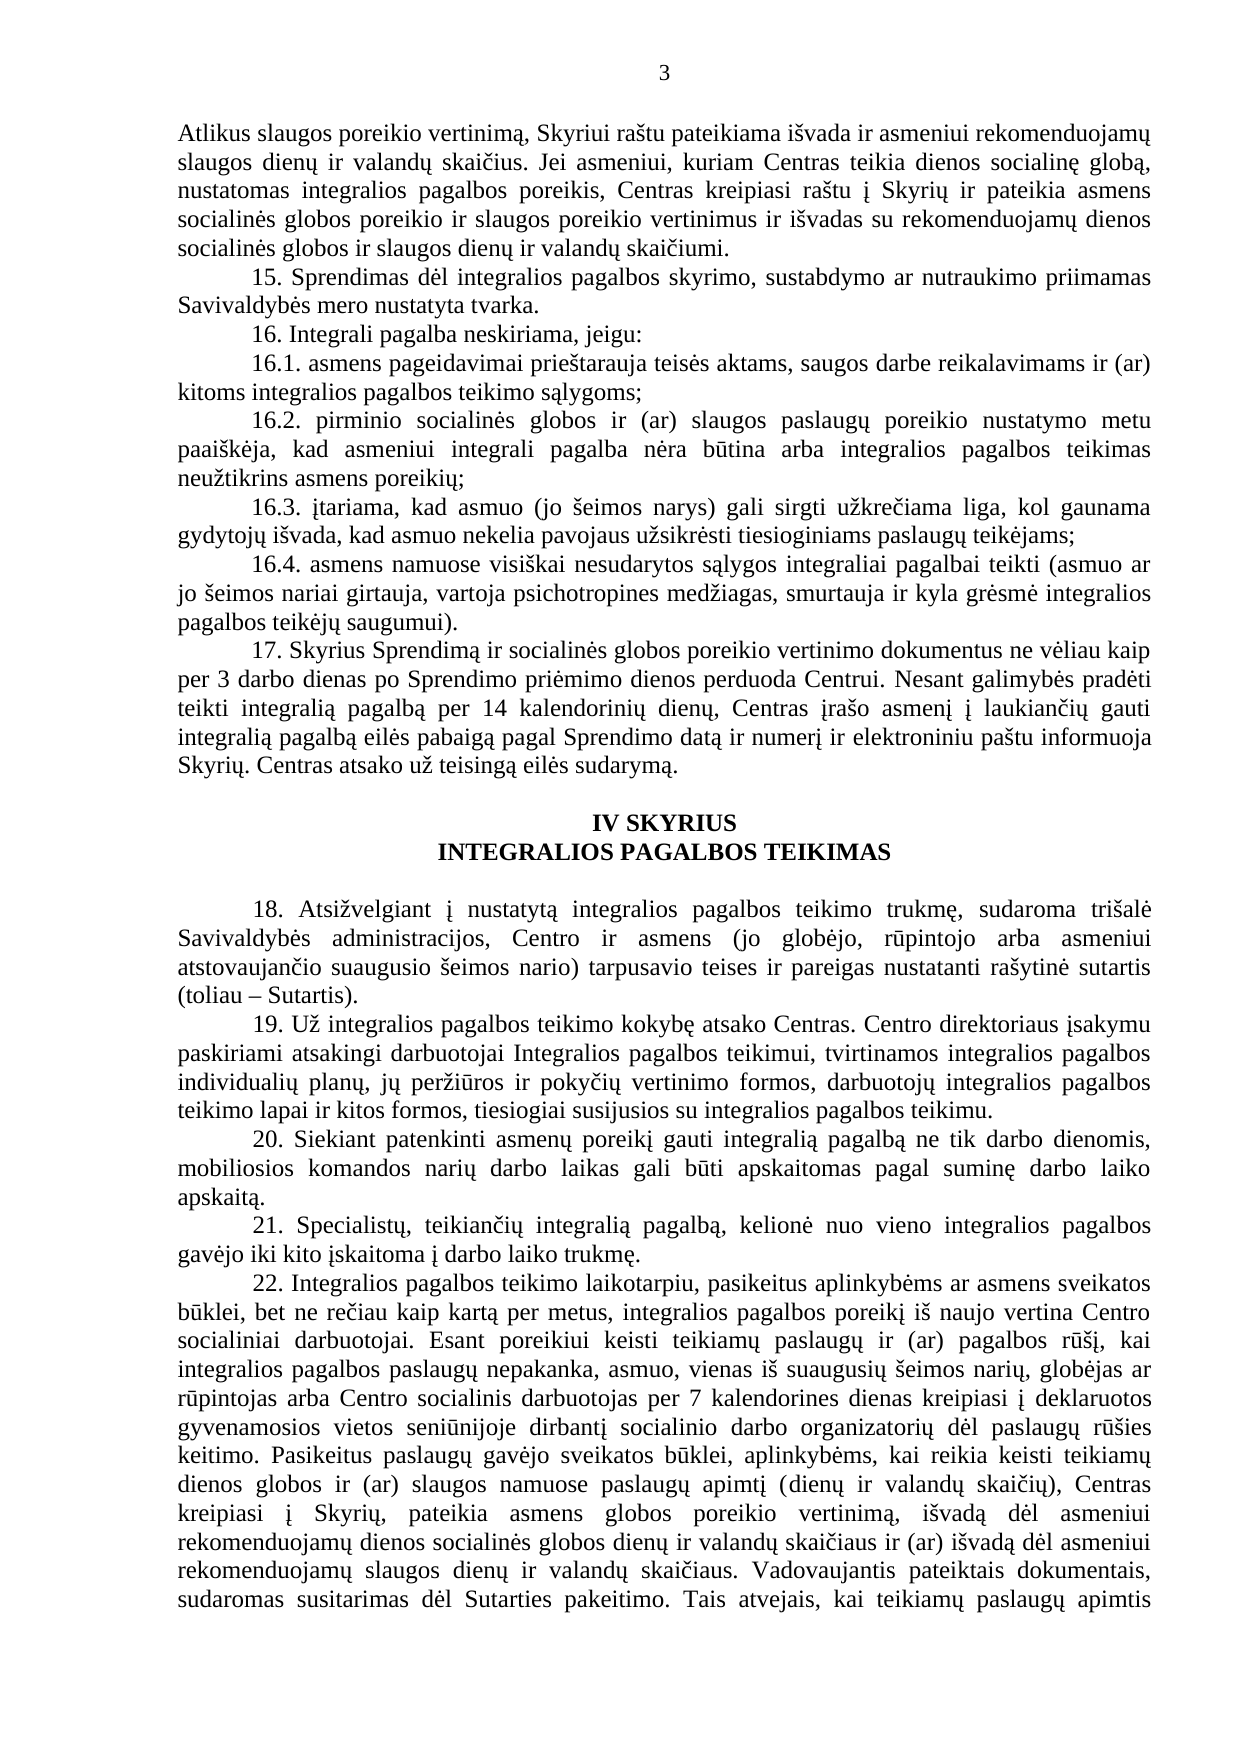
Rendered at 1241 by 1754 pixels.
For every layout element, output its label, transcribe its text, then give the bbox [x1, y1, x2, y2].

text IV SKYRIUS [177, 808, 1152, 837]
text 18. Atsižvelgiant į nustatytą integralios pagalbos teikimo trukmę, sudaroma trišalė Savivaldybės administracijos, Centro ir asmens (jo globėjo, rūpintojo arba asmeniui atstovaujančio suaugusio šeimos nario) tarpusavio teises ir pareigas nustatanti rašytinė sutartis (toliau – Sutartis). [177, 894, 1152, 1009]
text 20. Siekiant patenkinti asmenų poreikį gauti integralią pagalbą ne tik darbo dienomis, mobiliosios komandos narių darbo laikas gali būti apskaitomas pagal suminę darbo laiko apskaitą. [177, 1124, 1152, 1211]
text INTEGRALIOS PAGALBOS TEIKIMAS [177, 837, 1152, 866]
text Atlikus slaugos poreikio vertinimą, Skyriui raštu pateikiama išvada ir asmeniui rekomenduojamų slaugos dienų ir valandų skaičius. Jei asmeniui, kuriam Centras teikia dienos socialinę globą, nustatomas integralios pagalbos poreikis, Centras kreipiasi raštu į Skyrių ir pateikia asmens socialinės globos poreikio ir slaugos poreikio vertinimus ir išvadas su rekomenduojamų dienos socialinės globos ir slaugos dienų ir valandų skaičiumi. [177, 118, 1152, 262]
text 19. Už integralios pagalbos teikimo kokybę atsako Centras. Centro direktoriaus įsakymu paskiriami atsakingi darbuotojai Integralios pagalbos teikimui, tvirtinamos integralios pagalbos individualių planų, jų peržiūros ir pokyčių vertinimo formos, darbuotojų integralios pagalbos teikimo lapai ir kitos formos, tiesiogiai susijusios su integralios pagalbos teikimu. [177, 1009, 1152, 1124]
text 16.3. įtariama, kad asmuo (jo šeimos narys) gali sirgti užkrečiama liga, kol gaunama gydytojų išvada, kad asmuo nekelia pavojaus užsikrėsti tiesioginiams paslaugų teikėjams; [177, 492, 1152, 549]
text 22. Integralios pagalbos teikimo laikotarpiu, pasikeitus aplinkybėms ar asmens sveikatos būklei, bet ne rečiau kaip kartą per metus, integralios pagalbos poreikį iš naujo vertina Centro socialiniai darbuotojai. Esant poreikiui keisti teikiamų paslaugų ir (ar) pagalbos rūšį, kai integralios pagalbos paslaugų nepakanka, asmuo, vienas iš suaugusių šeimos narių, globėjas ar rūpintojas arba Centro socialinis darbuotojas per 7 kalendorines dienas kreipiasi į deklaruotos gyvenamosios vietos seniūnijoje dirbantį socialinio darbo organizatorių dėl paslaugų rūšies keitimo. Pasikeitus paslaugų gavėjo sveikatos būklei, aplinkybėms, kai reikia keisti teikiamų dienos globos ir (ar) slaugos namuose paslaugų apimtį (dienų ir valandų skaičių), Centras kreipiasi į Skyrių, pateikia asmens globos poreikio vertinimą, išvadą dėl asmeniui rekomenduojamų dienos socialinės globos dienų ir valandų skaičiaus ir (ar) išvadą dėl asmeniui rekomenduojamų slaugos dienų ir valandų skaičiaus. Vadovaujantis pateiktais dokumentais, sudaromas susitarimas dėl Sutarties pakeitimo. Tais atvejais, kai teikiamų paslaugų apimtis [177, 1268, 1152, 1613]
text 16.4. asmens namuose visiškai nesudarytos sąlygos integraliai pagalbai teikti (asmuo ar jo šeimos nariai girtauja, vartoja psichotropines medžiagas, smurtauja ir kyla grėsmė integralios pagalbos teikėjų saugumui). [177, 549, 1152, 636]
text 16.2. pirminio socialinės globos ir (ar) slaugos paslaugų poreikio nustatymo metu paaiškėja, kad asmeniui integrali pagalba nėra būtina arba integralios pagalbos teikimas neužtikrins asmens poreikių; [177, 406, 1152, 492]
text 17. Skyrius Sprendimą ir socialinės globos poreikio vertinimo dokumentus ne vėliau kaip per 3 darbo dienas po Sprendimo priėmimo dienos perduoda Centrui. Nesant galimybės pradėti teikti integralią pagalbą per 14 kalendorinių dienų, Centras įrašo asmenį į laukiančių gauti integralią pagalbą eilės pabaigą pagal Sprendimo datą ir numerį ir elektroniniu paštu informuoja Skyrių. Centras atsako už teisingą eilės sudarymą. [177, 636, 1152, 779]
text 16. Integrali pagalba neskiriama, jeigu: [177, 319, 1152, 348]
text 16.1. asmens pageidavimai prieštarauja teisės aktams, saugos darbe reikalavimams ir (ar) kitoms integralios pagalbos teikimo sąlygoms; [177, 348, 1152, 406]
text 21. Specialistų, teikiančių integralią pagalbą, kelionė nuo vieno integralios pagalbos gavėjo iki kito įskaitoma į darbo laiko trukmę. [177, 1211, 1152, 1268]
text 15. Sprendimas dėl integralios pagalbos skyrimo, sustabdymo ar nutraukimo priimamas Savivaldybės mero nustatyta tvarka. [177, 262, 1152, 319]
